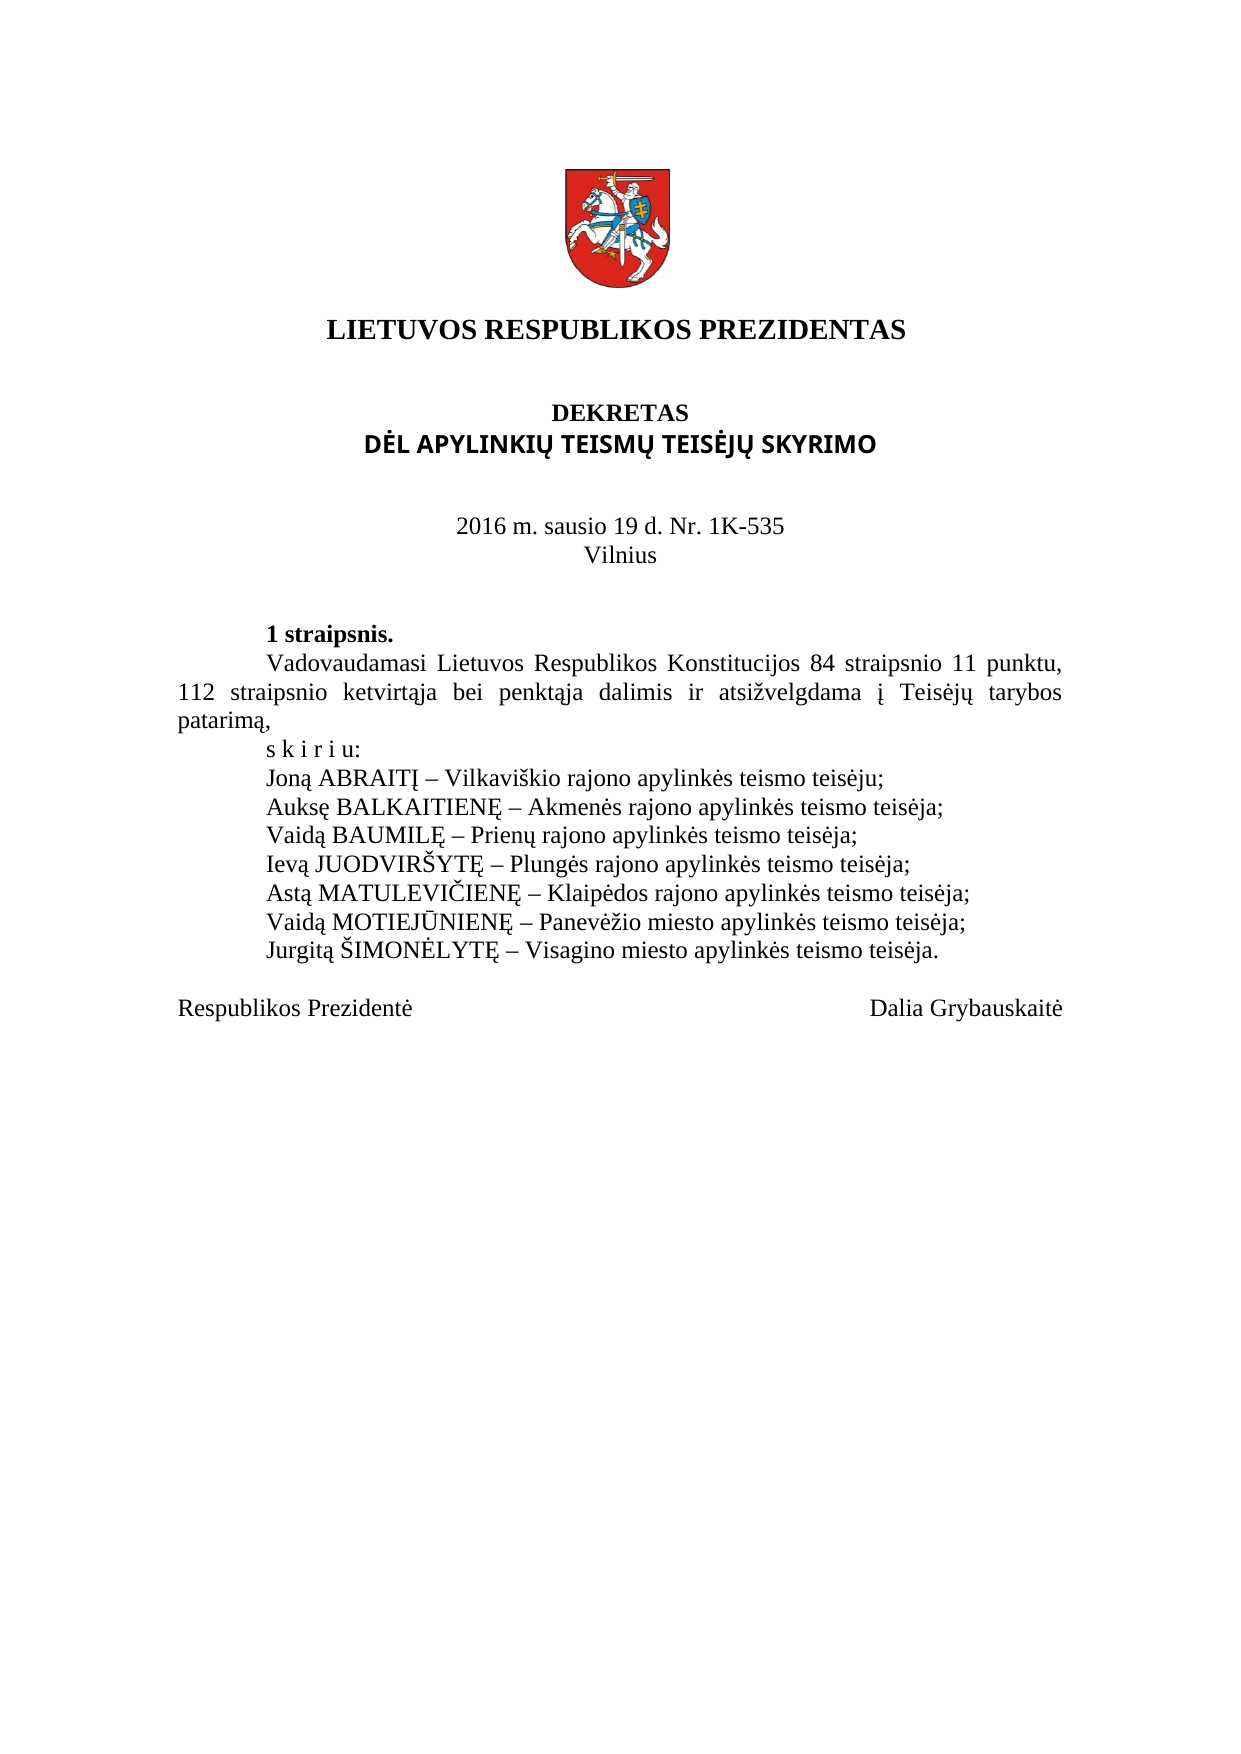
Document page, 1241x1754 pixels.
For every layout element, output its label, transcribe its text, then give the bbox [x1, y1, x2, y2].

text 1 straipsnis. [177, 619, 1063, 648]
text LIETUVOS RESPUBLIKOS PREZIDENTAS [177, 312, 1063, 346]
text Dėl APYLINKIŲ TEISMŲ TEISĖJŲ SKYRIMO [177, 427, 1063, 461]
text Vilnius [177, 540, 1063, 569]
text Vaidą BAUMILĘ – Prienų rajono apylinkės teismo teisėja; [177, 820, 1063, 849]
text Vadovaudamasi Lietuvos Respublikos Konstitucijos 84 straipsnio 11 punktu, 112 straipsnio ketvirtąja bei penktąja dalimis ir atsižvelgdama į Teisėjų tarybos patarimą, [177, 648, 1063, 734]
text Astą MATULEVIČIENĘ – Klaipėdos rajono apylinkės teismo teisėja; [177, 878, 1063, 907]
text Ievą JUODVIRŠYTĘ – Plungės rajono apylinkės teismo teisėja; [177, 849, 1063, 878]
text Joną ABRAITĮ – Vilkaviškio rajono apylinkės teismo teisėju; [177, 763, 1063, 792]
text Jurgitą ŠIMONĖLYTĘ – Visagino miesto apylinkės teismo teisėja. [177, 935, 1063, 964]
text 2016 m. sausio 19 d. Nr. 1K-535 [177, 511, 1063, 540]
text Vaidą MOTIEJŪNIENĘ – Panevėžio miesto apylinkės teismo teisėja; [177, 907, 1063, 935]
text Respublikos Prezidentė Dalia Grybauskaitė [177, 993, 1063, 1022]
text Auksę BALKAITIENĘ – Akmenės rajono apylinkės teismo teisėja; [177, 792, 1063, 820]
text s k i r i u: [177, 734, 1063, 763]
text DEKRETAS [177, 398, 1063, 427]
